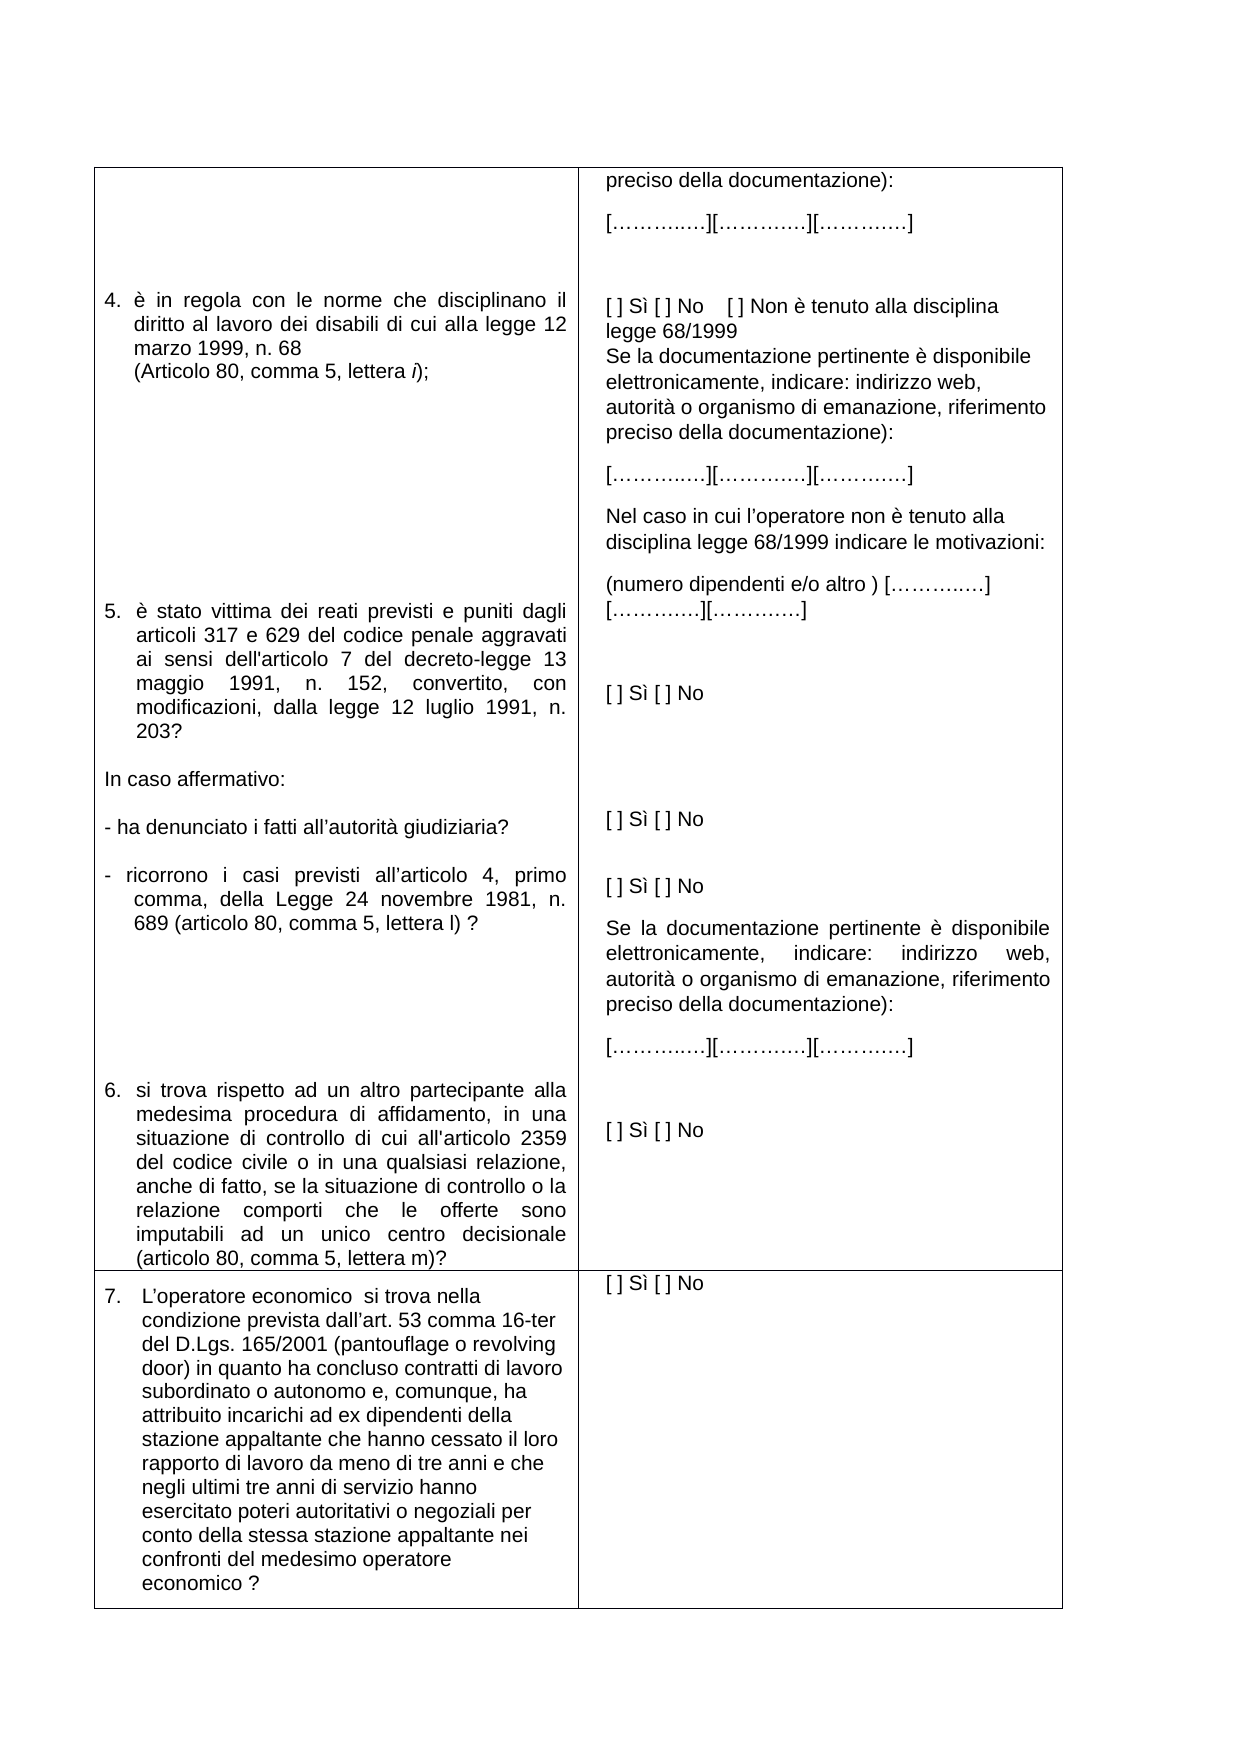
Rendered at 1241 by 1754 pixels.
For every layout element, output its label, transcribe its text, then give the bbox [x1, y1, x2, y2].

table_cell L’operatore economico si trova nella condizione prevista dall’art. 53 comma 16-ter del D.Lgs. 165/2001 (pantouflage o revolving door) in quanto ha concluso contratti di lavoro subordinato o autonomo e, comunque, ha attribuito incarichi ad ex dipendenti della stazione appaltante che hanno cessato il loro rapporto di lavoro da meno di tre anni e che negli ultimi tre anni di servizio hanno esercitato poteri autoritativi o negoziali per conto della stessa stazione appaltante nei confronti del medesimo operatore economico ? [95, 1271, 578, 1607]
table_cell preciso della documentazione): [………..…][……….…][……….…] [ ] Sì [ ] No [ ] Non è tenuto alla disciplina legge 68/1999 Se la documentazione pertinente è disponibile elettronicamente, indicare: indirizzo web, autorità o organismo di emanazione, riferimento preciso della documentazione): [………..…][……….…][……….…] Nel caso in cui l’operatore non è tenuto alla disciplina legge 68/1999 indicare le motivazioni: (numero dipendenti e/o altro ) [………..…][……….…][……….…] [ ] Sì [ ] No [ ] Sì [ ] No [ ] Sì [ ] No Se la documentazione pertinente è disponibile elettronicamente, indicare: indirizzo web, autorità o organismo di emanazione, riferimento preciso della documentazione): [………..…][……….…][……….…] [ ] Sì [ ] No [579, 168, 1062, 1270]
table_cell [ ] Sì [ ] No [579, 1271, 1062, 1607]
table_cell L’operatore economico si trova in una delle seguenti situazioni ? è stato soggetto alla sanzione interdittiva di cui all'articolo 9, comma 2, lettera c) del decreto legislativo 8 giugno 2001, n. 231 o ad altra sanzione che comporta il divieto di contrarre con la pubblica amministrazione, compresi i provvedimenti interdittivi di cui all'articolo 14 del decreto legislativo 9 aprile 2008, n. 81 (Articolo 80, comma 5, lettera f); è iscritto nel casellario informatico tenuto dall'Osservatorio dell'ANAC per aver presentato false dichiarazioni o falsa documentazione ai fini del rilascio dell'attestazione di qualificazione, per il periodo durante il quale perdura l'iscrizione (Articolo 80, comma 5, lettera g); ha violato il divieto di intestazione fiduciaria di cui all'articolo 17 della legge 19 marzo 1990, n. 55 (Articolo 80, comma 5, lettera h)? In caso affermativo : - indicare la data dell’accertamento definitivo e l’autorità o organismo di emanazione: - la violazione è stata rimossa ? è in regola con le norme che disciplinano il diritto al lavoro dei disabili di cui alla legge 12 marzo 1999, n. 68 (Articolo 80, comma 5, lettera i); è stato vittima dei reati previsti e puniti dagli articoli 317 e 629 del codice penale aggravati ai sensi dell'articolo 7 del decreto-legge 13 maggio 1991, n. 152, convertito, con modificazioni, dalla legge 12 luglio 1991, n. 203? In caso affermativo: - ha denunciato i fatti all’autorità giudiziaria? - ricorrono i casi previsti all’articolo 4, primo comma, della Legge 24 novembre 1981, n. 689 (articolo 80, comma 5, lettera l) ? si trova rispetto ad un altro partecipante alla medesima procedura di affidamento, in una situazione di controllo di cui all'articolo 2359 del codice civile o in una qualsiasi relazione, anche di fatto, se la situazione di controllo o la relazione comporti che le offerte sono imputabili ad un unico centro decisionale (articolo 80, comma 5, lettera m)? [95, 168, 578, 1270]
